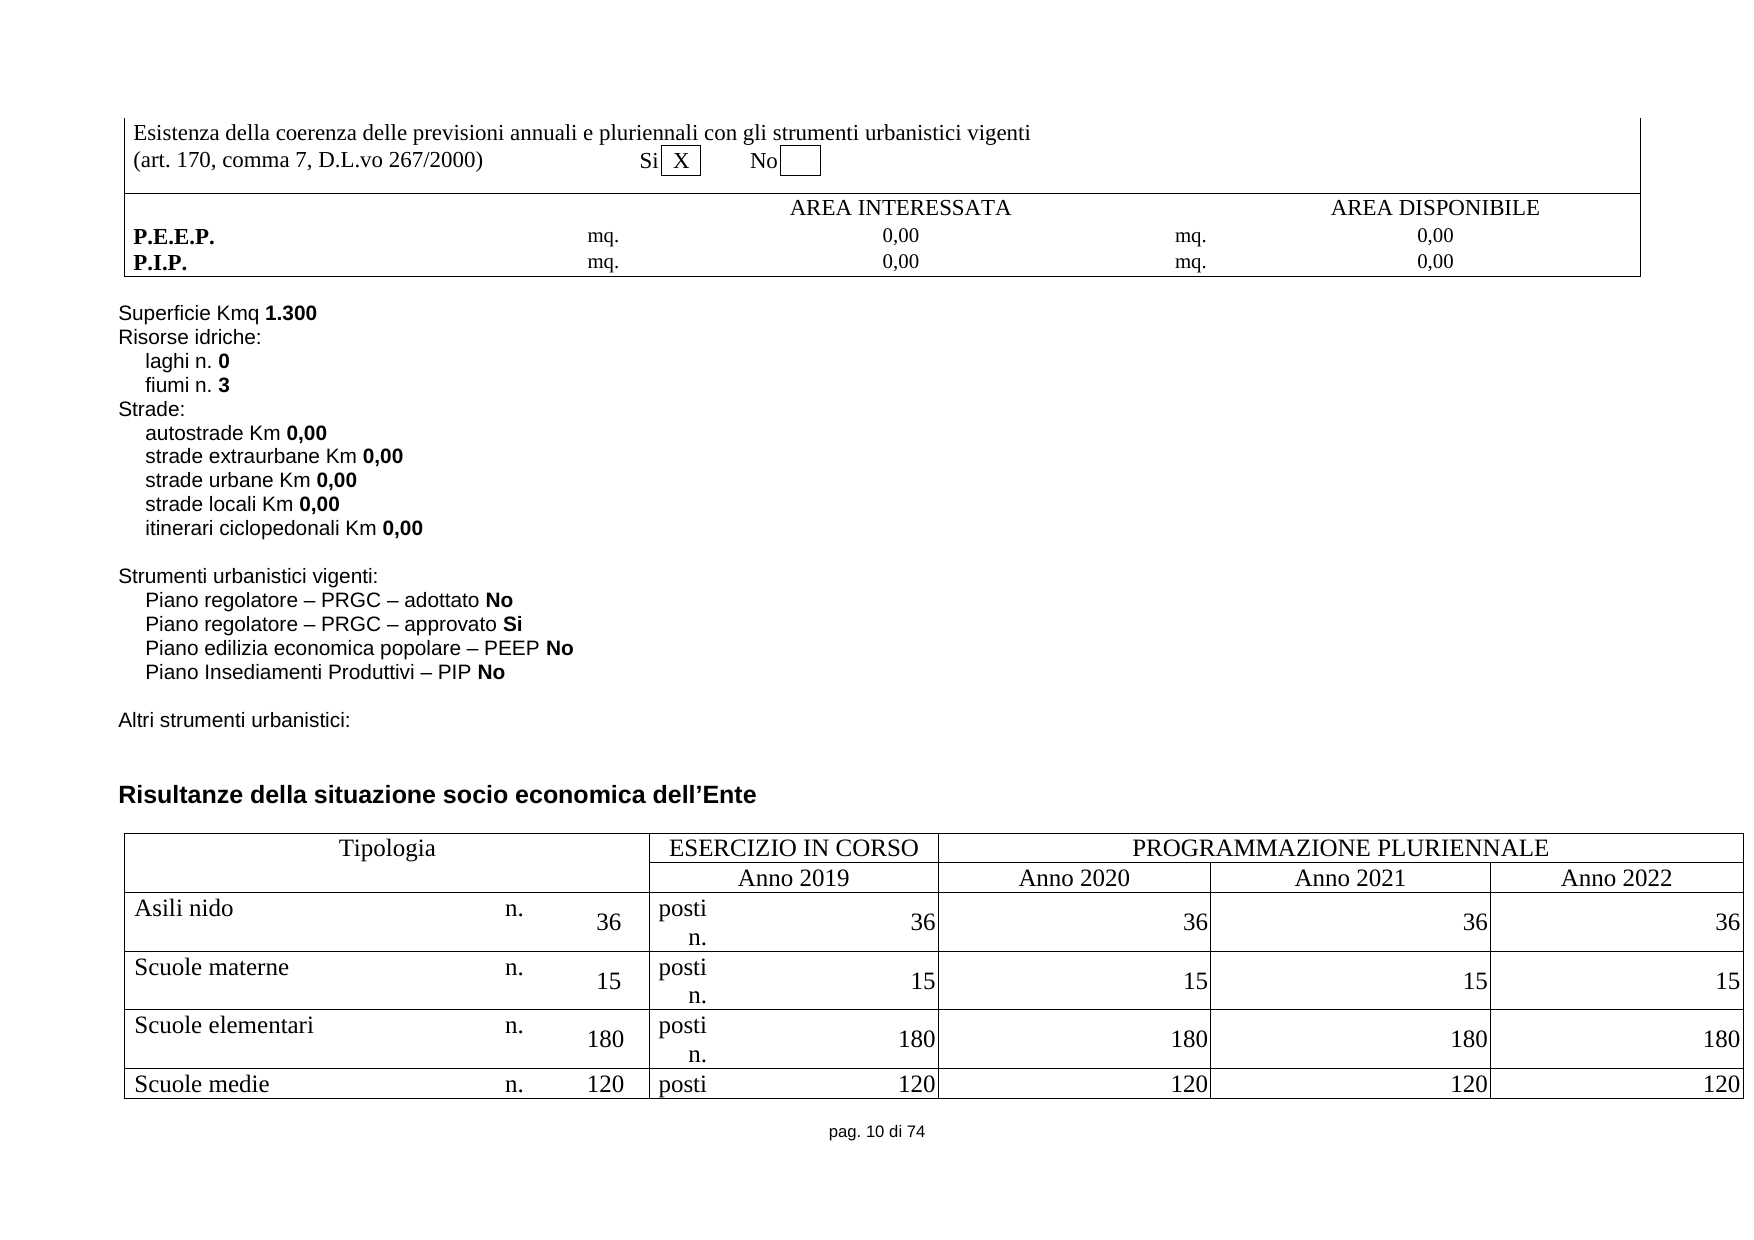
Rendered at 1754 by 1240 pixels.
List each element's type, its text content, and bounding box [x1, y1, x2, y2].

table_cell [1152, 194, 1229, 223]
text strade urbane Km 0,00 [145, 468, 1636, 492]
text Strumenti urbanistici vigenti: [118, 564, 1636, 588]
table_cell 15 [939, 952, 1210, 1009]
text fiumi n. 3 [145, 372, 1636, 396]
table_cell [125, 862, 649, 892]
table_cell Anno 2022 [1491, 863, 1743, 892]
table_cell (art. 170, comma 7, D.L.vo 267/2000) [125, 145, 561, 175]
table_cell Anno 2020 [939, 863, 1210, 892]
table_cell 15 [710, 952, 938, 1009]
table_cell 0,00 [1230, 223, 1640, 249]
text strade extraurbane Km 0,00 [145, 444, 1636, 468]
text Piano regolatore – PRGC – approvato Si [145, 612, 1636, 636]
table_cell 120 [710, 1069, 938, 1097]
table_cell 0,00 [1230, 249, 1640, 276]
table_cell mq. [557, 223, 649, 249]
table_cell 15 [1211, 952, 1490, 1009]
table_cell AREA INTERESSATA [650, 194, 1152, 223]
table_cell Esistenza della coerenza delle previsioni annuali e pluriennali con gli strumenti urbanistici vigenti [125, 118, 1640, 145]
table_cell 15 [527, 952, 649, 1009]
table_cell Scuole medie [125, 1069, 446, 1097]
text Superficie Kmq 1.300 [118, 301, 1636, 324]
table_header Tipologia [125, 834, 649, 862]
table_cell Scuole materne [125, 952, 446, 1009]
table_cell [821, 145, 1640, 175]
text autostrade Km 0,00 [145, 420, 1636, 444]
text Risorse idriche: [118, 324, 1636, 348]
table_cell Si [561, 145, 661, 175]
table_cell 120 [1491, 1069, 1743, 1097]
table_cell [125, 194, 557, 223]
table_cell 36 [1491, 893, 1743, 951]
table_cell 180 [527, 1010, 649, 1068]
table_cell mq. [1152, 249, 1229, 276]
text Piano regolatore – PRGC – adottato No [145, 588, 1636, 612]
table_cell 36 [710, 893, 938, 951]
table_cell P.E.E.P. [125, 223, 557, 249]
table_cell n. [446, 952, 527, 1009]
text Strade: [118, 396, 1636, 420]
table_cell 36 [939, 893, 1210, 951]
table_cell n. [446, 1010, 527, 1068]
table_header ESERCIZIO IN CORSO [650, 834, 938, 862]
text itinerari ciclopedonali Km 0,00 [145, 516, 1636, 540]
table_cell 120 [939, 1069, 1210, 1097]
table_cell X [662, 146, 700, 175]
table_cell mq. [557, 249, 649, 276]
table_cell 36 [1211, 893, 1490, 951]
table_cell posti [650, 1069, 710, 1097]
table_cell 180 [1211, 1010, 1490, 1068]
text Piano edilizia economica popolare – PEEP No [145, 636, 1636, 660]
text Altri strumenti urbanistici: [118, 708, 1636, 732]
table_cell 120 [1211, 1069, 1490, 1097]
table_cell Scuole elementari [125, 1010, 446, 1068]
table_cell 0,00 [650, 249, 1152, 276]
table_cell Anno 2019 [650, 863, 938, 892]
table_cell n. [446, 893, 527, 951]
table_cell P.I.P. [125, 249, 557, 276]
table_cell AREA DISPONIBILE [1230, 194, 1640, 223]
table_cell posti n. [650, 952, 710, 1009]
table_cell mq. [1152, 223, 1229, 249]
text Risultanze della situazione socio economica dell’Ente [118, 780, 1636, 808]
table_cell 180 [1491, 1010, 1743, 1068]
table_cell [557, 194, 649, 223]
table_cell 120 [527, 1069, 649, 1097]
table_header PROGRAMMAZIONE PLURIENNALE [939, 834, 1743, 862]
table_cell n. [446, 1069, 527, 1097]
table_cell 36 [527, 893, 649, 951]
table_cell 180 [939, 1010, 1210, 1068]
table_cell posti n. [650, 1010, 710, 1068]
table_cell 0,00 [650, 223, 1152, 249]
text strade locali Km 0,00 [145, 492, 1636, 516]
text Piano Insediamenti Produttivi – PIP No [145, 660, 1636, 684]
table_cell Anno 2021 [1211, 863, 1490, 892]
table_cell 15 [1491, 952, 1743, 1009]
table_cell 180 [710, 1010, 938, 1068]
text laghi n. 0 [145, 348, 1636, 372]
table_cell No [701, 145, 780, 175]
table_cell Asili nido [125, 893, 446, 951]
table_cell [781, 146, 820, 175]
table_cell posti n. [650, 893, 710, 951]
table_cell [125, 175, 1640, 193]
